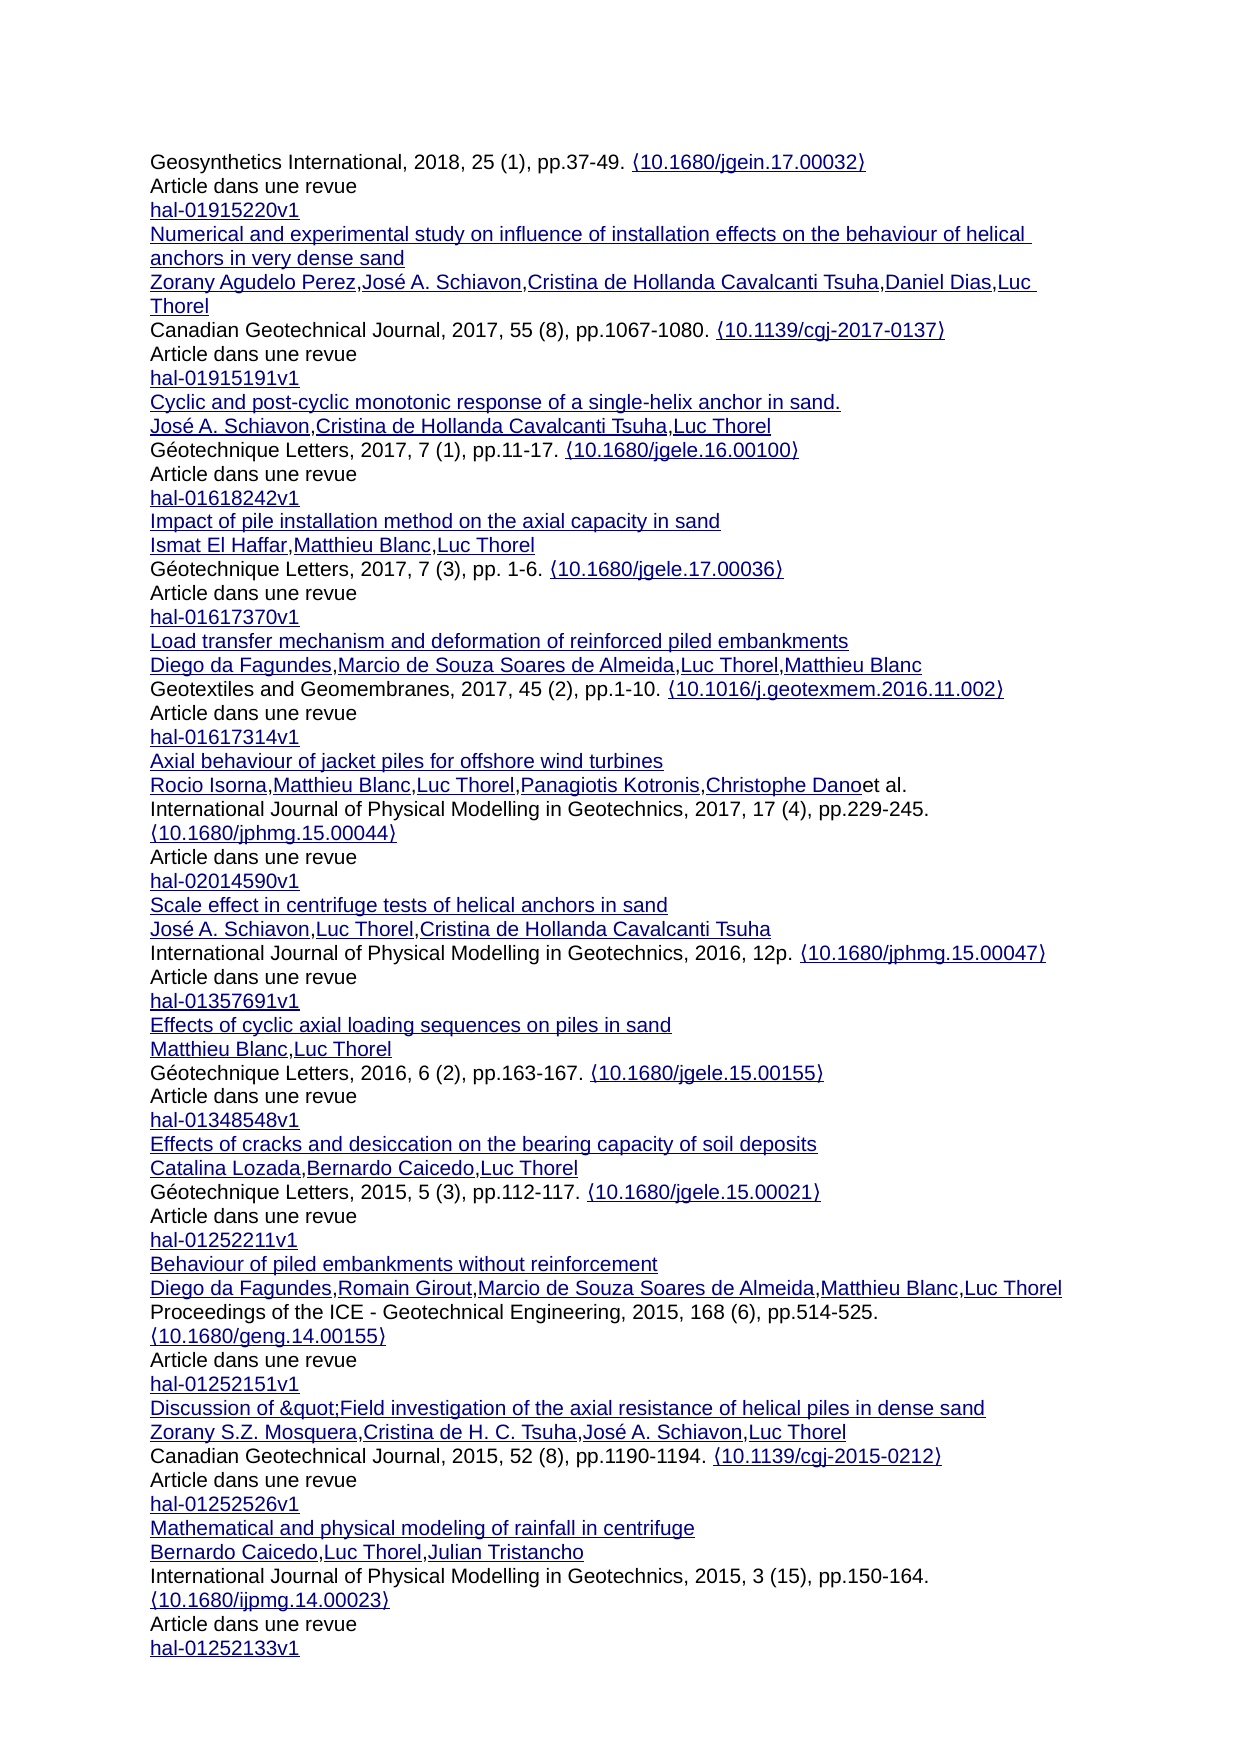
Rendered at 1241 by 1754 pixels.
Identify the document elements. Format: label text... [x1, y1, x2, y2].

table_cell Discussion of &quot;Field investigation of the axial resistance of helical piles in dense sand Zorany S.Z. Mosquera,Cristina de H. C. Tsuha,José A. Schiavon,Luc Thorel Canadian Geotechnical Journal, 2015, 52 (8), pp.1190-1194. ⟨10.1139/cgj-2015-0212⟩ Article dans une revue hal-01252526v1 [150, 1396, 1090, 1516]
table_cell Effects of cyclic axial loading sequences on piles in sand Matthieu Blanc,Luc Thorel Géotechnique Letters, 2016, 6 (2), pp.163-167. ⟨10.1680/jgele.15.00155⟩ Article dans une revue hal-01348548v1 [150, 1013, 1090, 1132]
table_cell Load transfer mechanism and deformation of reinforced piled embankments Diego da Fagundes,Marcio de Souza Soares de Almeida,Luc Thorel,Matthieu Blanc Geotextiles and Geomembranes, 2017, 45 (2), pp.1-10. ⟨10.1016/j.geotexmem.2016.11.002⟩ Article dans une revue hal-01617314v1 [150, 629, 1090, 749]
table_cell Numerical and experimental study on influence of installation effects on the behaviour of helical anchors in very dense sand Zorany Agudelo Perez,José A. Schiavon,Cristina de Hollanda Cavalcanti Tsuha,Daniel Dias,Luc Thorel Canadian Geotechnical Journal, 2017, 55 (8), pp.1067-1080. ⟨10.1139/cgj-2017-0137⟩ Article dans une revue hal-01915191v1 [150, 222, 1090, 389]
table_cell Geosynthetics International, 2018, 25 (1), pp.37-49. ⟨10.1680/jgein.17.00032⟩ Article dans une revue hal-01915220v1 [150, 150, 1090, 222]
table_cell Effects of cracks and desiccation on the bearing capacity of soil deposits Catalina Lozada,Bernardo Caicedo,Luc Thorel Géotechnique Letters, 2015, 5 (3), pp.112-117. ⟨10.1680/jgele.15.00021⟩ Article dans une revue hal-01252211v1 [150, 1132, 1090, 1252]
table_cell Cyclic and post-cyclic monotonic response of a single-helix anchor in sand. José A. Schiavon,Cristina de Hollanda Cavalcanti Tsuha,Luc Thorel Géotechnique Letters, 2017, 7 (1), pp.11-17. ⟨10.1680/jgele.16.00100⟩ Article dans une revue hal-01618242v1 [150, 390, 1090, 509]
table_cell Scale effect in centrifuge tests of helical anchors in sand José A. Schiavon,Luc Thorel,Cristina de Hollanda Cavalcanti Tsuha International Journal of Physical Modelling in Geotechnics, 2016, 12p. ⟨10.1680/jphmg.15.00047⟩ Article dans une revue hal-01357691v1 [150, 893, 1090, 1012]
table_cell Impact of pile installation method on the axial capacity in sand Ismat El Haffar,Matthieu Blanc,Luc Thorel Géotechnique Letters, 2017, 7 (3), pp. 1-6. ⟨10.1680/jgele.17.00036⟩ Article dans une revue hal-01617370v1 [150, 509, 1090, 629]
table_cell Mathematical and physical modeling of rainfall in centrifuge Bernardo Caicedo,Luc Thorel,Julian Tristancho International Journal of Physical Modelling in Geotechnics, 2015, 3 (15), pp.150-164. ⟨10.1680/ijpmg.14.00023⟩ Article dans une revue hal-01252133v1 [150, 1516, 1090, 1659]
table_cell Behaviour of piled embankments without reinforcement Diego da Fagundes,Romain Girout,Marcio de Souza Soares de Almeida,Matthieu Blanc,Luc Thorel Proceedings of the ICE - Geotechnical Engineering, 2015, 168 (6), pp.514-525. ⟨10.1680/geng.14.00155⟩ Article dans une revue hal-01252151v1 [150, 1252, 1090, 1396]
table_cell Axial behaviour of jacket piles for offshore wind turbines Rocio Isorna,Matthieu Blanc,Luc Thorel,Panagiotis Kotronis,Christophe Danoet al. International Journal of Physical Modelling in Geotechnics, 2017, 17 (4), pp.229-245. ⟨10.1680/jphmg.15.00044⟩ Article dans une revue hal-02014590v1 [150, 749, 1090, 893]
